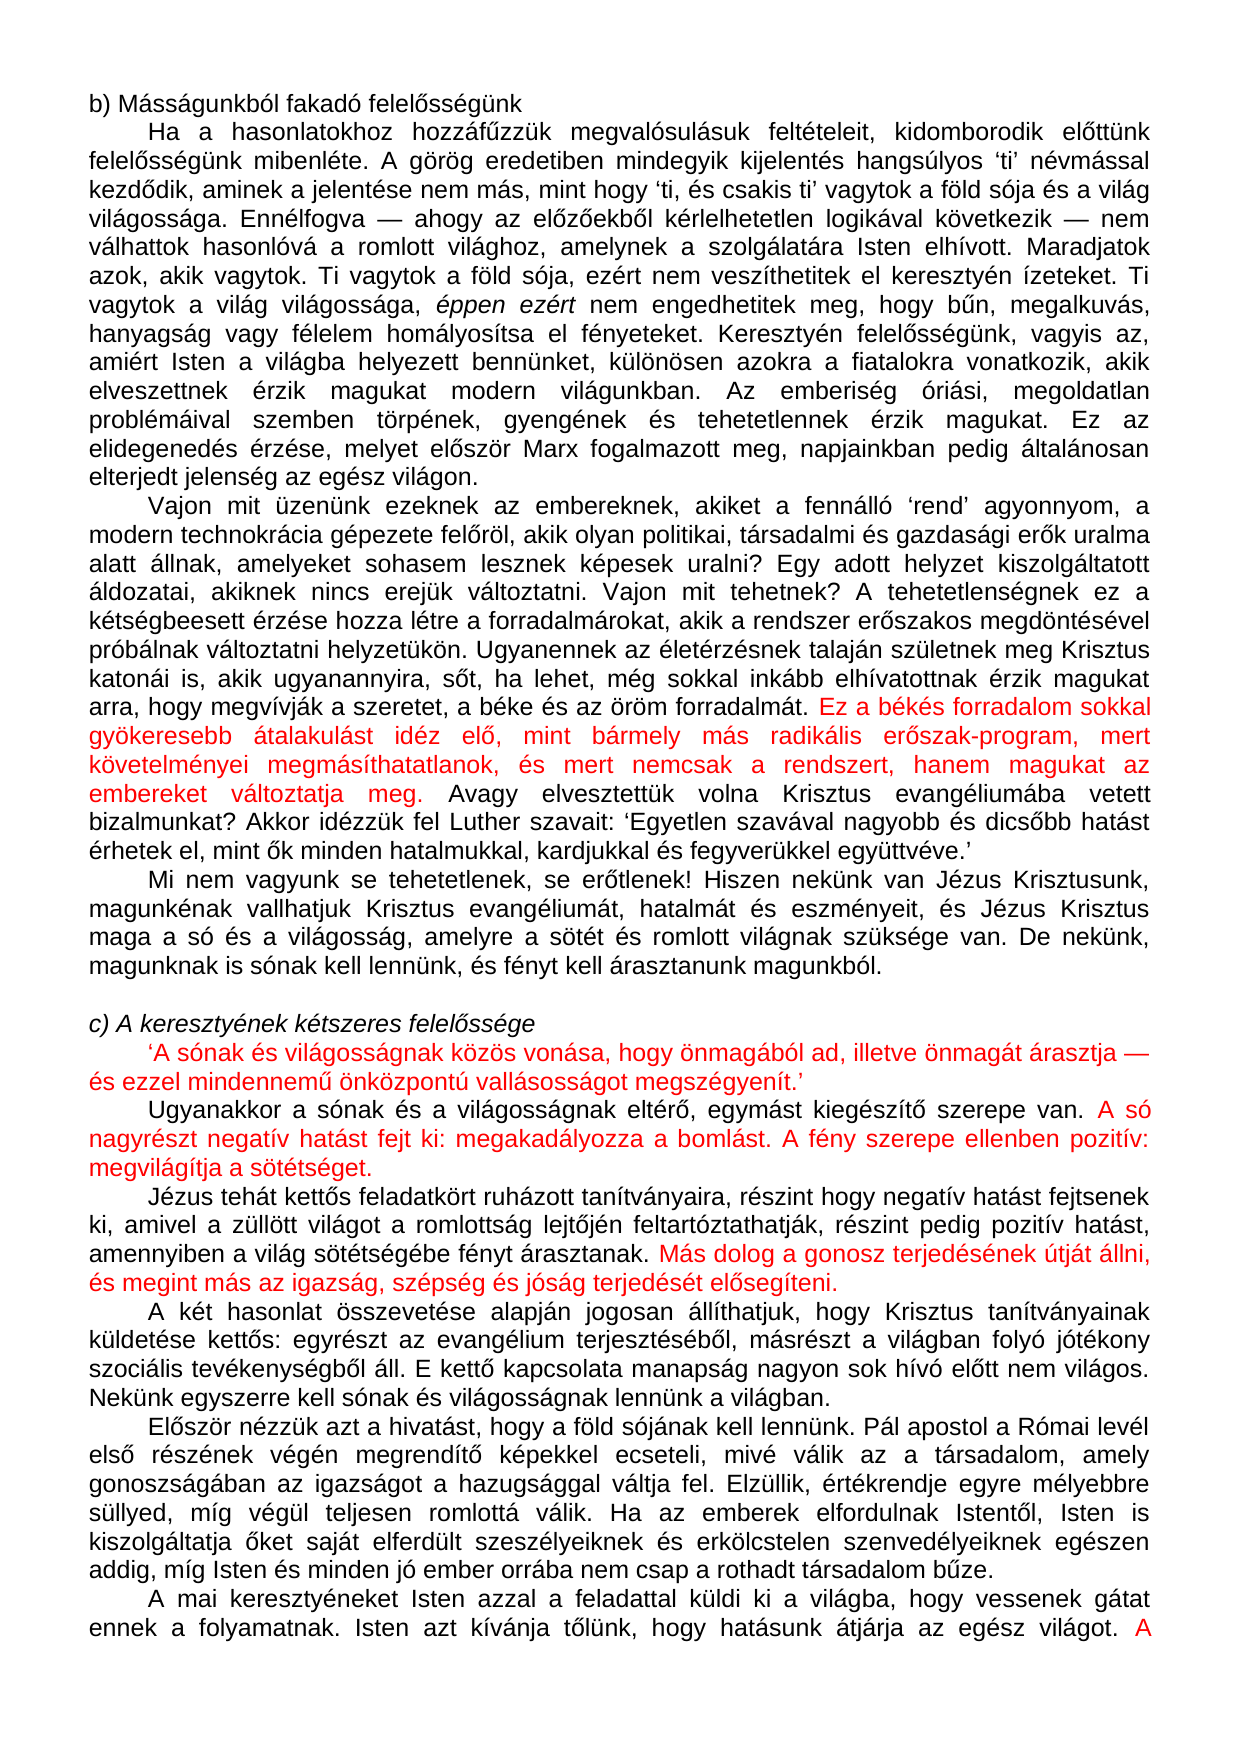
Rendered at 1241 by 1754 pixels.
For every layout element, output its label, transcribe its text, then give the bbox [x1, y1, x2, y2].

text Először nézzük azt a hivatást, hogy a föld sójának kell lennünk. Pál apostol a Római levél első részének végén megrendítő képekkel ecseteli, mivé válik az a társadalom, amely gonoszságában az igazságot a hazugsággal váltja fel. Elzüllik, értékrendje egyre mélyebbre süllyed, míg végül teljesen romlottá válik. Ha az emberek elfordulnak Istentől, Isten is kiszolgáltatja őket saját elferdült szeszélyeiknek és erkölcstelen szenvedélyeiknek egészen addig, míg Isten és minden jó ember orrába nem csap a rothadt társadalom bűze. [88, 1412, 1152, 1584]
text b) Másságunkból fakadó felelősségünk [88, 88, 1152, 117]
text Mi nem vagyunk se tehetetlenek, se erőtlenek! Hiszen nekünk van Jézus Krisztusunk, magunkénak vallhatjuk Krisztus evangéliumát, hatalmát és eszményeit, és Jézus Krisztus maga a só és a világosság, amelyre a sötét és romlott világnak szüksége van. De nekünk, magunknak is sónak kell lennünk, és fényt kell árasztanunk magunkból. [88, 865, 1152, 980]
text c) A keresztyének kétszeres felelőssége [88, 1009, 1152, 1038]
text Jézus tehát kettős feladatkört ruházott tanítványaira, részint hogy negatív hatást fejtsenek ki, amivel a züllött világot a romlottság lejtőjén feltartóztathatják, részint pedig pozitív hatást, amennyiben a világ sötétségébe fényt árasztanak. Más dolog a gonosz terjedésének útját állni, és megint más az igazság, szépség és jóság terjedését elősegíteni. [88, 1182, 1152, 1297]
text A két hasonlat összevetése alapján jogosan állíthatjuk, hogy Krisztus tanítványainak küldetése kettős: egyrészt az evangélium terjesztéséből, másrészt a világban folyó jótékony szociális tevékenységből áll. E kettő kapcsolata manapság nagyon sok hívó előtt nem világos. Nekünk egyszerre kell sónak és világosságnak lennünk a világban. [88, 1297, 1152, 1412]
text Vajon mit üzenünk ezeknek az embereknek, akiket a fennálló ‘rend’ agyonnyom, a modern technokrácia gépezete felőröl, akik olyan politikai, társadalmi és gazdasági erők uralma alatt állnak, amelyeket sohasem lesznek képesek uralni? Egy adott helyzet kiszolgáltatott áldozatai, akiknek nincs erejük változtatni. Vajon mit tehetnek? A tehetetlenségnek ez a kétségbeesett érzése hozza létre a forradalmárokat, akik a rendszer erőszakos megdöntésével próbálnak változtatni helyzetükön. Ugyanennek az életérzésnek talaján születnek meg Krisztus katonái is, akik ugyanannyira, sőt, ha lehet, még sokkal inkább elhívatottnak érzik magukat arra, hogy megvívják a szeretet, a béke és az öröm forradalmát. Ez a békés forradalom sokkal gyökeresebb átalakulást idéz elő, mint bármely más radikális erőszak-program, mert követelményei megmásíthatatlanok, és mert nemcsak a rendszert, hanem magukat az embereket változtatja meg. Avagy elvesztettük volna Krisztus evangéliumába vetett bizalmunkat? Akkor idézzük fel Luther szavait: ‘Egyetlen szavával nagyobb és dicsőbb hatást érhetek el, mint ők minden hatalmukkal, kardjukkal és fegyverükkel együttvéve.’ [88, 491, 1152, 865]
text Ugyanakkor a sónak és a világosságnak eltérő, egymást kiegészítő szerepe van. A só nagyrészt negatív hatást fejt ki: megakadályozza a bomlást. A fény szerepe ellenben pozitív: megvilágítja a sötétséget. [88, 1096, 1152, 1182]
text A mai keresztyéneket Isten azzal a feladattal küldi ki a világba, hogy vessenek gátat ennek a folyamatnak. Isten azt kívánja tőlünk, hogy hatásunk átjárja az egész világot. A [88, 1584, 1152, 1642]
text ‘A sónak és világosságnak közös vonása, hogy önmagából ad, illetve önmagát árasztja — és ezzel mindennemű önközpontú vallásosságot megszégyenít.’ [88, 1038, 1152, 1096]
text Ha a hasonlatokhoz hozzáfűzzük megvalósulásuk feltételeit, kidomborodik előttünk felelősségünk mibenléte. A görög eredetiben mindegyik kijelentés hangsúlyos ‘ti’ névmással kezdődik, aminek a jelentése nem más, mint hogy ‘ti, és csakis ti’ vagytok a föld sója és a világ világossága. Ennélfogva — ahogy az előzőekből kérlelhetetlen logikával következik — nem válhattok hasonlóvá a romlott világhoz, amelynek a szolgálatára Isten elhívott. Maradjatok azok, akik vagytok. Ti vagytok a föld sója, ezért nem veszíthetitek el keresztyén ízeteket. Ti vagytok a világ világossága, éppen ezért nem engedhetitek meg, hogy bűn, megalkuvás, hanyagság vagy félelem homályosítsa el fényeteket. Keresztyén felelősségünk, vagyis az, amiért Isten a világba helyezett bennünket, különösen azokra a fiatalokra vonatkozik, akik elveszettnek érzik magukat modern világunkban. Az emberiség óriási, megoldatlan problémáival szemben törpének, gyengének és tehetetlennek érzik magukat. Ez az elidegenedés érzése, melyet először Marx fogalmazott meg, napjainkban pedig általánosan elterjedt jelenség az egész világon. [88, 117, 1152, 491]
